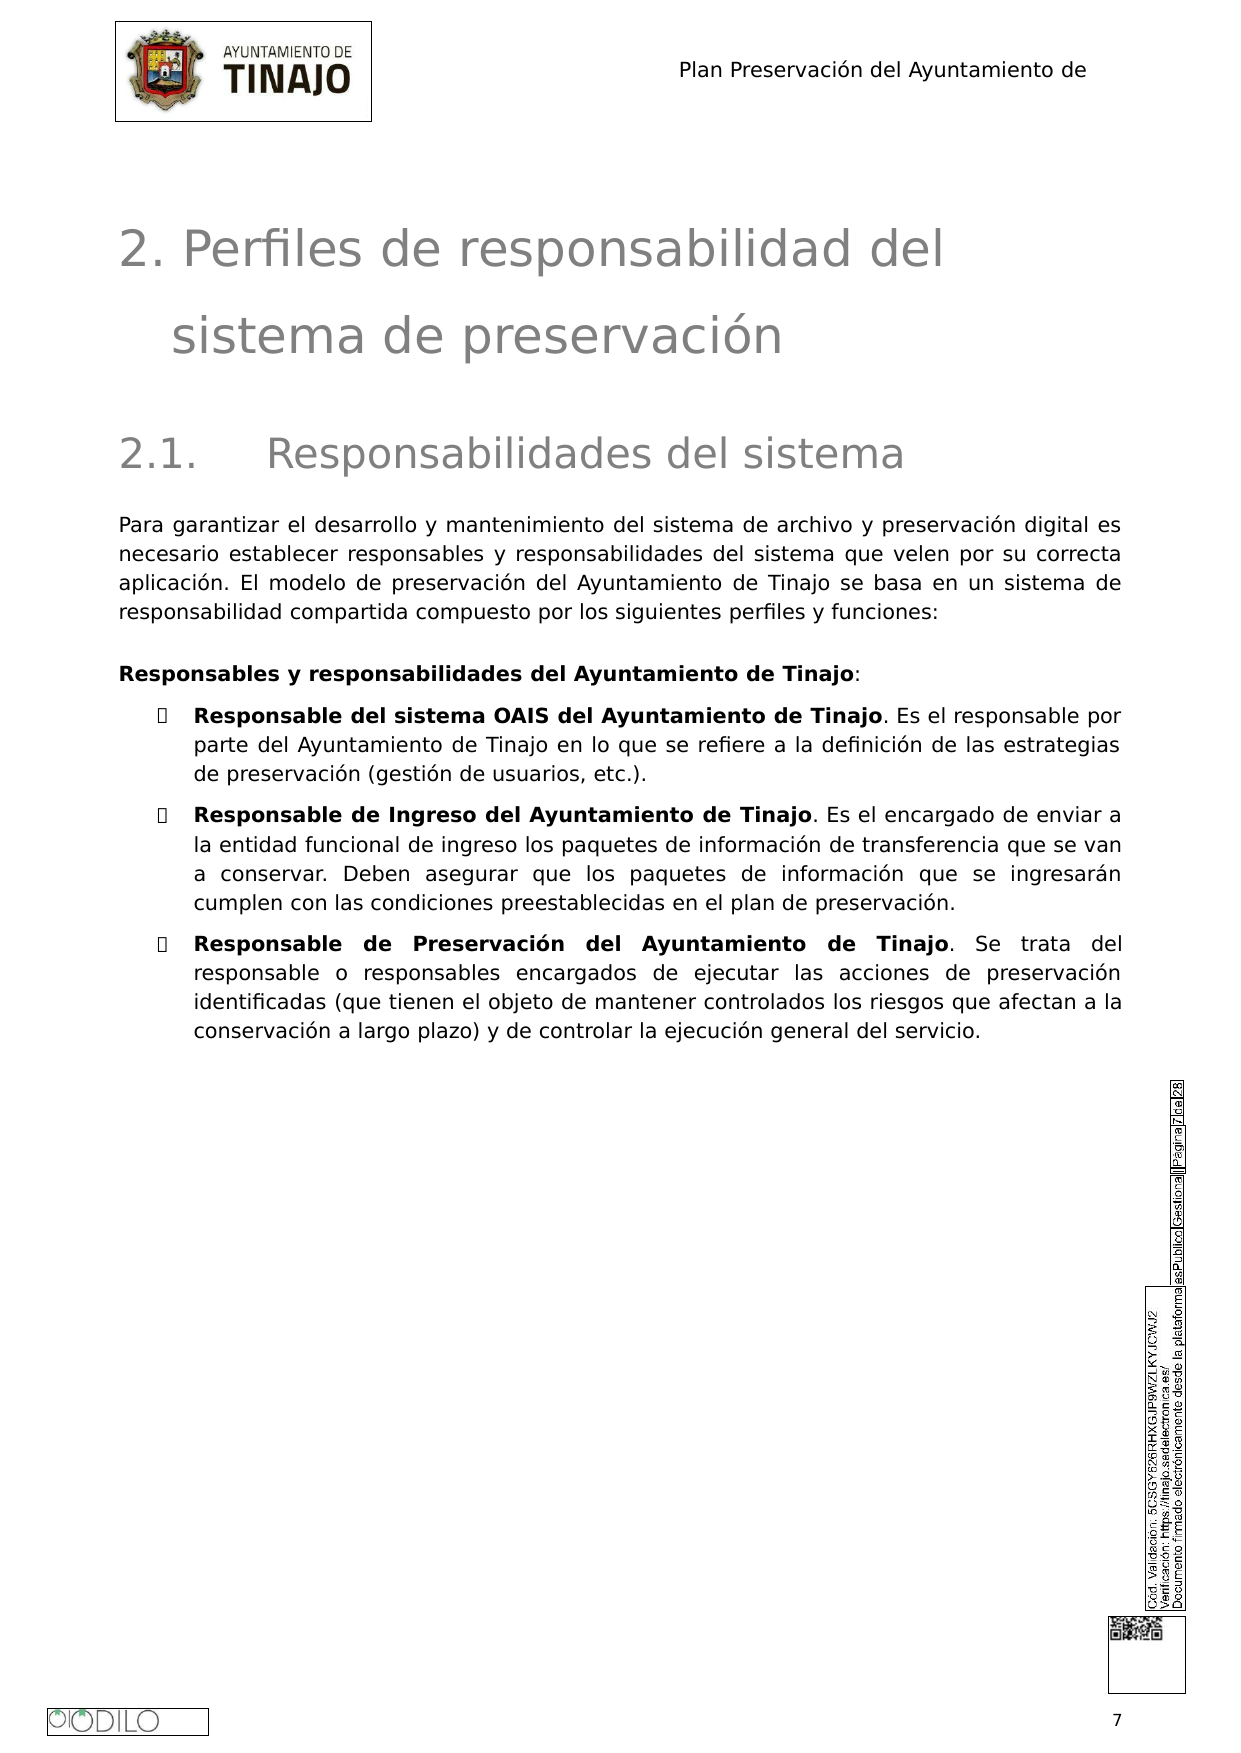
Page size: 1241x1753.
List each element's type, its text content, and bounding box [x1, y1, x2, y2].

picture [48, 1709, 208, 1735]
text a conservar. Deben asegurar que los paquetes de información que se ingresarán [193, 862, 1146, 886]
text cumplen con las condiciones preestablecidas en el plan de preservación. [193, 891, 1146, 915]
text la entidad funcional de ingreso los paquetes de información de transferencia que se van [193, 833, 1146, 857]
text 2.1. Responsabilidades del sistema [118, 430, 932, 478]
text parte del Ayuntamiento de Tinajo en lo que se refiere a la definición de las estrategias [193, 733, 1147, 757]
picture [1171, 1176, 1183, 1227]
text necesario establecer responsables y responsabilidades del sistema que velen por su correcta [118, 542, 1146, 566]
picture [116, 22, 371, 121]
text Responsable de Preservación del Ayuntamiento de Tinajo. Se trata del [193, 932, 1147, 956]
text conservación a largo plazo) y de controlar la ejecución general del servicio. [193, 1019, 1147, 1044]
text responsabilidad compartida compuesto por los siguientes perfiles y funciones: [118, 600, 1146, 624]
text Para garantizar el desarrollo y mantenimiento del sistema de archivo y preservación digital es [118, 513, 1146, 537]
picture [1146, 1287, 1185, 1610]
text  [156, 709, 189, 728]
text aplicación. El modelo de preservación del Ayuntamiento de Tinajo se basa en un sistema de [118, 571, 1146, 595]
text Plan Preservación del Ayuntamiento de [678, 58, 1113, 83]
text identificadas (que tienen el objeto de mantener controlados los riesgos que afectan a la [193, 990, 1147, 1014]
picture [1171, 1169, 1185, 1173]
text 2 [118, 219, 150, 278]
picture [1171, 1126, 1185, 1167]
picture [1145, 1229, 1186, 1286]
text sistema de preservación [171, 307, 961, 365]
text  [156, 808, 189, 827]
picture [1171, 1099, 1183, 1115]
text Responsable de Ingreso del Ayuntamiento de Tinajo. Es el encargado de enviar a [193, 803, 1146, 828]
text 7 [1112, 1711, 1147, 1730]
text de preservación (gestión de usuarios, etc.). [193, 762, 1147, 786]
picture [1171, 1116, 1183, 1125]
text Responsables y responsabilidades del Ayuntamiento de Tinajo: [118, 662, 886, 686]
text . Perfiles de responsabilidad del [150, 219, 961, 278]
picture [1109, 1617, 1185, 1693]
text  [156, 937, 189, 956]
text Responsable del sistema OAIS del Ayuntamiento de Tinajo. Es el responsable por [193, 704, 1147, 728]
picture [1171, 1081, 1183, 1097]
text responsable o responsables encargados de ejecutar las acciones de preservación [193, 961, 1147, 986]
